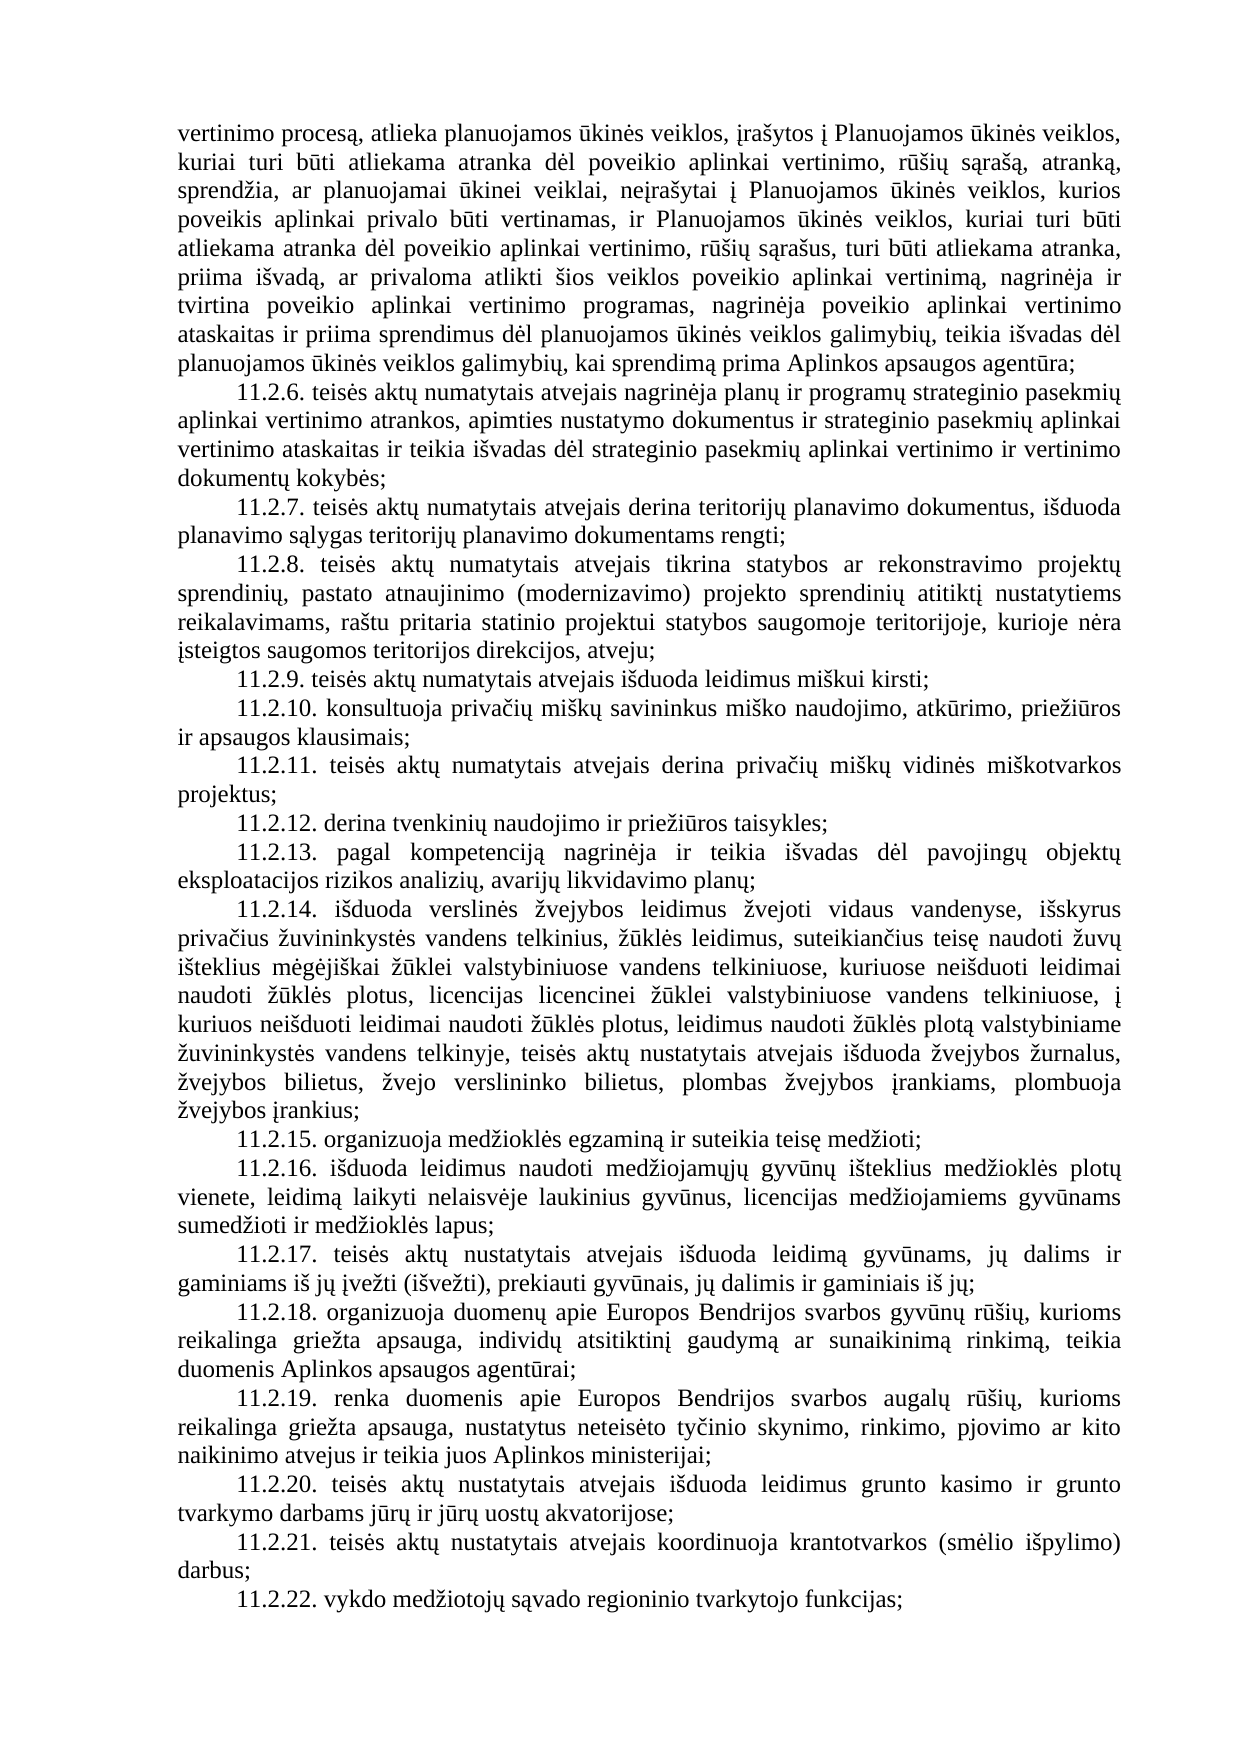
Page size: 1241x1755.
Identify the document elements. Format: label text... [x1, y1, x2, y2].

text 11.2.16. išduoda leidimus naudoti medžiojamųjų gyvūnų išteklius medžioklės plotų vienete, leidimą laikyti nelaisvėje laukinius gyvūnus, licencijas medžiojamiems gyvūnams sumedžioti ir medžioklės lapus; [177, 1153, 1122, 1239]
text 11.2.22. vykdo medžiotojų sąvado regioninio tvarkytojo funkcijas; [177, 1584, 1122, 1613]
text 11.2.7. teisės aktų numatytais atvejais derina teritorijų planavimo dokumentus, išduoda planavimo sąlygas teritorijų planavimo dokumentams rengti; [177, 492, 1122, 549]
text vertinimo procesą, atlieka planuojamos ūkinės veiklos, įrašytos į Planuojamos ūkinės veiklos, kuriai turi būti atliekama atranka dėl poveikio aplinkai vertinimo, rūšių sąrašą, atranką, sprendžia, ar planuojamai ūkinei veiklai, neįrašytai į Planuojamos ūkinės veiklos, kurios poveikis aplinkai privalo būti vertinamas, ir Planuojamos ūkinės veiklos, kuriai turi būti atliekama atranka dėl poveikio aplinkai vertinimo, rūšių sąrašus, turi būti atliekama atranka, priima išvadą, ar privaloma atlikti šios veiklos poveikio aplinkai vertinimą, nagrinėja ir tvirtina poveikio aplinkai vertinimo programas, nagrinėja poveikio aplinkai vertinimo ataskaitas ir priima sprendimus dėl planuojamos ūkinės veiklos galimybių, teikia išvadas dėl planuojamos ūkinės veiklos galimybių, kai sprendimą prima Aplinkos apsaugos agentūra; [177, 118, 1122, 377]
text 11.2.15. organizuoja medžioklės egzaminą ir suteikia teisę medžioti; [177, 1124, 1122, 1153]
text 11.2.18. organizuoja duomenų apie Europos Bendrijos svarbos gyvūnų rūšių, kurioms reikalinga griežta apsauga, individų atsitiktinį gaudymą ar sunaikinimą rinkimą, teikia duomenis Aplinkos apsaugos agentūrai; [177, 1297, 1122, 1383]
text 11.2.14. išduoda verslinės žvejybos leidimus žvejoti vidaus vandenyse, išskyrus privačius žuvininkystės vandens telkinius, žūklės leidimus, suteikiančius teisę naudoti žuvų išteklius mėgėjiškai žūklei valstybiniuose vandens telkiniuose, kuriuose neišduoti leidimai naudoti žūklės plotus, licencijas licencinei žūklei valstybiniuose vandens telkiniuose, į kuriuos neišduoti leidimai naudoti žūklės plotus, leidimus naudoti žūklės plotą valstybiniame žuvininkystės vandens telkinyje, teisės aktų nustatytais atvejais išduoda žvejybos žurnalus, žvejybos bilietus, žvejo verslininko bilietus, plombas žvejybos įrankiams, plombuoja žvejybos įrankius; [177, 894, 1122, 1124]
text 11.2.20. teisės aktų nustatytais atvejais išduoda leidimus grunto kasimo ir grunto tvarkymo darbams jūrų ir jūrų uostų akvatorijose; [177, 1469, 1122, 1527]
text 11.2.6. teisės aktų numatytais atvejais nagrinėja planų ir programų strateginio pasekmių aplinkai vertinimo atrankos, apimties nustatymo dokumentus ir strateginio pasekmių aplinkai vertinimo ataskaitas ir teikia išvadas dėl strateginio pasekmių aplinkai vertinimo ir vertinimo dokumentų kokybės; [177, 377, 1122, 492]
text 11.2.10. konsultuoja privačių miškų savininkus miško naudojimo, atkūrimo, priežiūros ir apsaugos klausimais; [177, 693, 1122, 751]
text 11.2.9. teisės aktų numatytais atvejais išduoda leidimus miškui kirsti; [177, 664, 1122, 693]
text 11.2.19. renka duomenis apie Europos Bendrijos svarbos augalų rūšių, kurioms reikalinga griežta apsauga, nustatytus neteisėto tyčinio skynimo, rinkimo, pjovimo ar kito naikinimo atvejus ir teikia juos Aplinkos ministerijai; [177, 1383, 1122, 1469]
text 11.2.8. teisės aktų numatytais atvejais tikrina statybos ar rekonstravimo projektų sprendinių, pastato atnaujinimo (modernizavimo) projekto sprendinių atitiktį nustatytiems reikalavimams, raštu pritaria statinio projektui statybos saugomoje teritorijoje, kurioje nėra įsteigtos saugomos teritorijos direkcijos, atveju; [177, 549, 1122, 664]
text 11.2.21. teisės aktų nustatytais atvejais koordinuoja krantotvarkos (smėlio išpylimo) darbus; [177, 1527, 1122, 1584]
text 11.2.11. teisės aktų numatytais atvejais derina privačių miškų vidinės miškotvarkos projektus; [177, 751, 1122, 808]
text 11.2.17. teisės aktų nustatytais atvejais išduoda leidimą gyvūnams, jų dalims ir gaminiams iš jų įvežti (išvežti), prekiauti gyvūnais, jų dalimis ir gaminiais iš jų; [177, 1239, 1122, 1297]
text 11.2.12. derina tvenkinių naudojimo ir priežiūros taisykles; [177, 808, 1122, 837]
text 11.2.13. pagal kompetenciją nagrinėja ir teikia išvadas dėl pavojingų objektų eksploatacijos rizikos analizių, avarijų likvidavimo planų; [177, 837, 1122, 894]
